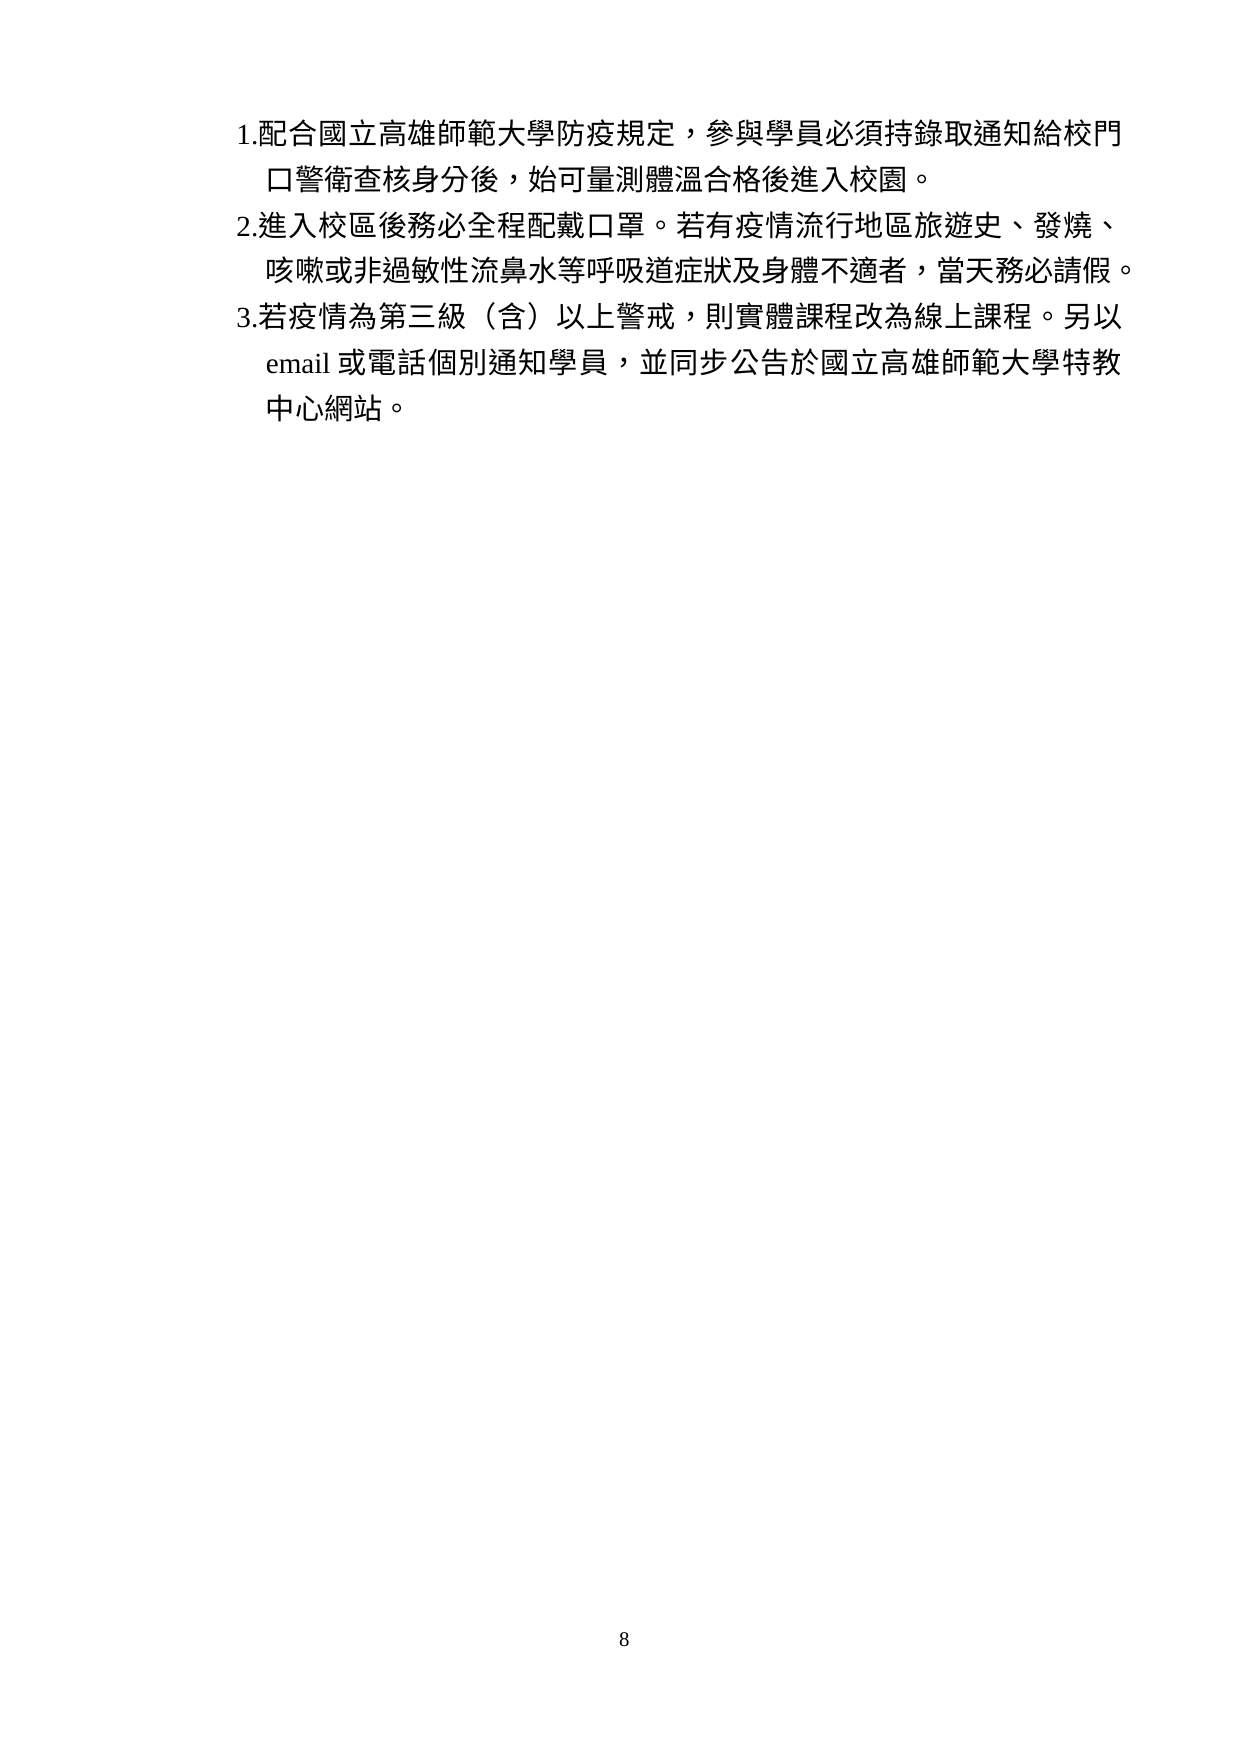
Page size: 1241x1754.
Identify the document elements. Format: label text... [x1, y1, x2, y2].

list 3.若疫情為第三級（含）以上警戒，則實體課程改為線上課程。另以email或電話個別通知學員，並同步公告於國立高雄師範大學特教中心網站。 [236, 291, 1122, 428]
list 2.進入校區後務必全程配戴口罩。若有疫情流行地區旅遊史、發燒、咳嗽或非過敏性流鼻水等呼吸道症狀及身體不適者，當天務必請假。 [236, 199, 1122, 291]
list 1.配合國立高雄師範大學防疫規定，參與學員必須持錄取通知給校門口警衛查核身分後，始可量測體溫合格後進入校園。 [236, 108, 1122, 199]
